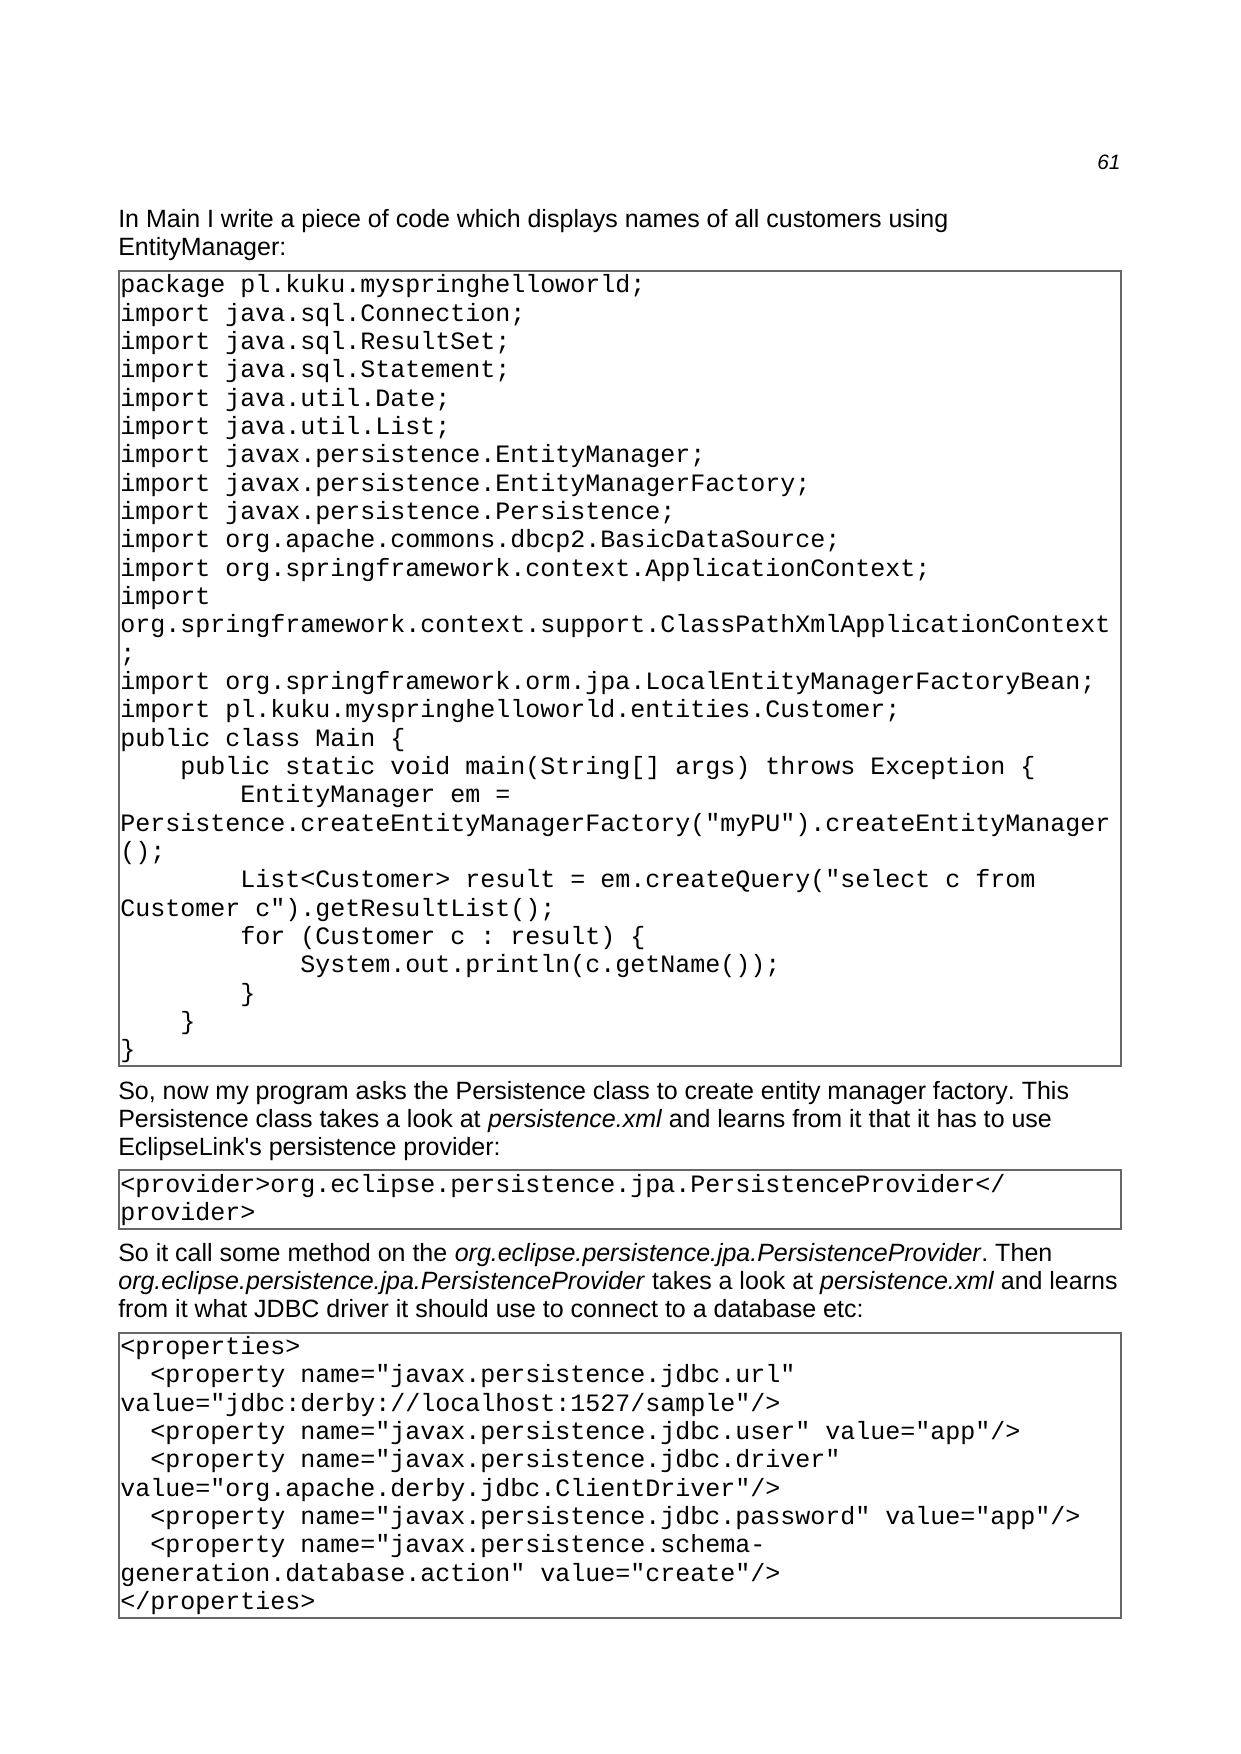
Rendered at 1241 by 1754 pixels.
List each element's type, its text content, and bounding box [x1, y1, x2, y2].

text import javax.persistence.Persistence; [120, 497, 1120, 525]
text import java.util.Date; [120, 383, 1120, 412]
text <property name="javax.persistence.jdbc.user" value="app"/> [120, 1417, 1120, 1445]
text In Main I write a piece of code which displays names of all customers using EntityManager: [118, 205, 1122, 261]
text import org.springframework.orm.jpa.LocalEntityManagerFactoryBean; [120, 667, 1120, 695]
text import javax.persistence.EntityManagerFactory; [120, 468, 1120, 497]
text for (Customer c : result) { [120, 922, 1120, 950]
text import org.apache.commons.dbcp2.BasicDataSource; [120, 525, 1120, 553]
text } [120, 1007, 1120, 1035]
text List<Customer> result = em.createQuery("select c from Customer c").getResultList(); [120, 865, 1120, 922]
text import org.springframework.context.ApplicationContext; [120, 553, 1120, 582]
text <property name="javax.persistence.jdbc.driver" value="org.apache.derby.jdbc.ClientDriver"/> [120, 1445, 1120, 1502]
text import pl.kuku.myspringhelloworld.entities.Customer; [120, 695, 1120, 723]
text So, now my program asks the Persistence class to create entity manager factory. This Persistence class takes a look at persistence.xml and learns from it that it has to use EclipseLink's persistence provider: [118, 1076, 1122, 1160]
text So it call some method on the org.eclipse.persistence.jpa.PersistenceProvider. Then org.eclipse.persistence.jpa.PersistenceProvider takes a look at persistence.xml and learns from it what JDBC driver it should use to connect to a database etc: [118, 1239, 1122, 1323]
text public static void main(String[] args) throws Exception { [120, 752, 1120, 780]
text import java.util.List; [120, 412, 1120, 440]
text import java.sql.ResultSet; [120, 327, 1120, 355]
text import javax.persistence.EntityManager; [120, 440, 1120, 468]
text <provider>org.eclipse.persistence.jpa.PersistenceProvider</provider> [120, 1171, 1120, 1228]
text System.out.println(c.getName()); [120, 950, 1120, 978]
text import java.sql.Statement; [120, 355, 1120, 383]
text import org.springframework.context.support.ClassPathXmlApplicationContext; [120, 582, 1120, 667]
text <property name="javax.persistence.jdbc.url" value="jdbc:derby://localhost:1527/sample"/> [120, 1360, 1120, 1417]
text </properties> [120, 1587, 1120, 1617]
text package pl.kuku.myspringhelloworld; [120, 272, 1120, 298]
text } [120, 1035, 1120, 1065]
text } [120, 978, 1120, 1007]
text <properties> [120, 1334, 1120, 1360]
text <property name="javax.persistence.jdbc.password" value="app"/> [120, 1502, 1120, 1530]
text EntityManager em = Persistence.createEntityManagerFactory("myPU").createEntityManager(); [120, 780, 1120, 865]
text public class Main { [120, 723, 1120, 752]
text <property name="javax.persistence.schema-generation.database.action" value="create"/> [120, 1530, 1120, 1587]
text import java.sql.Connection; [120, 298, 1120, 327]
